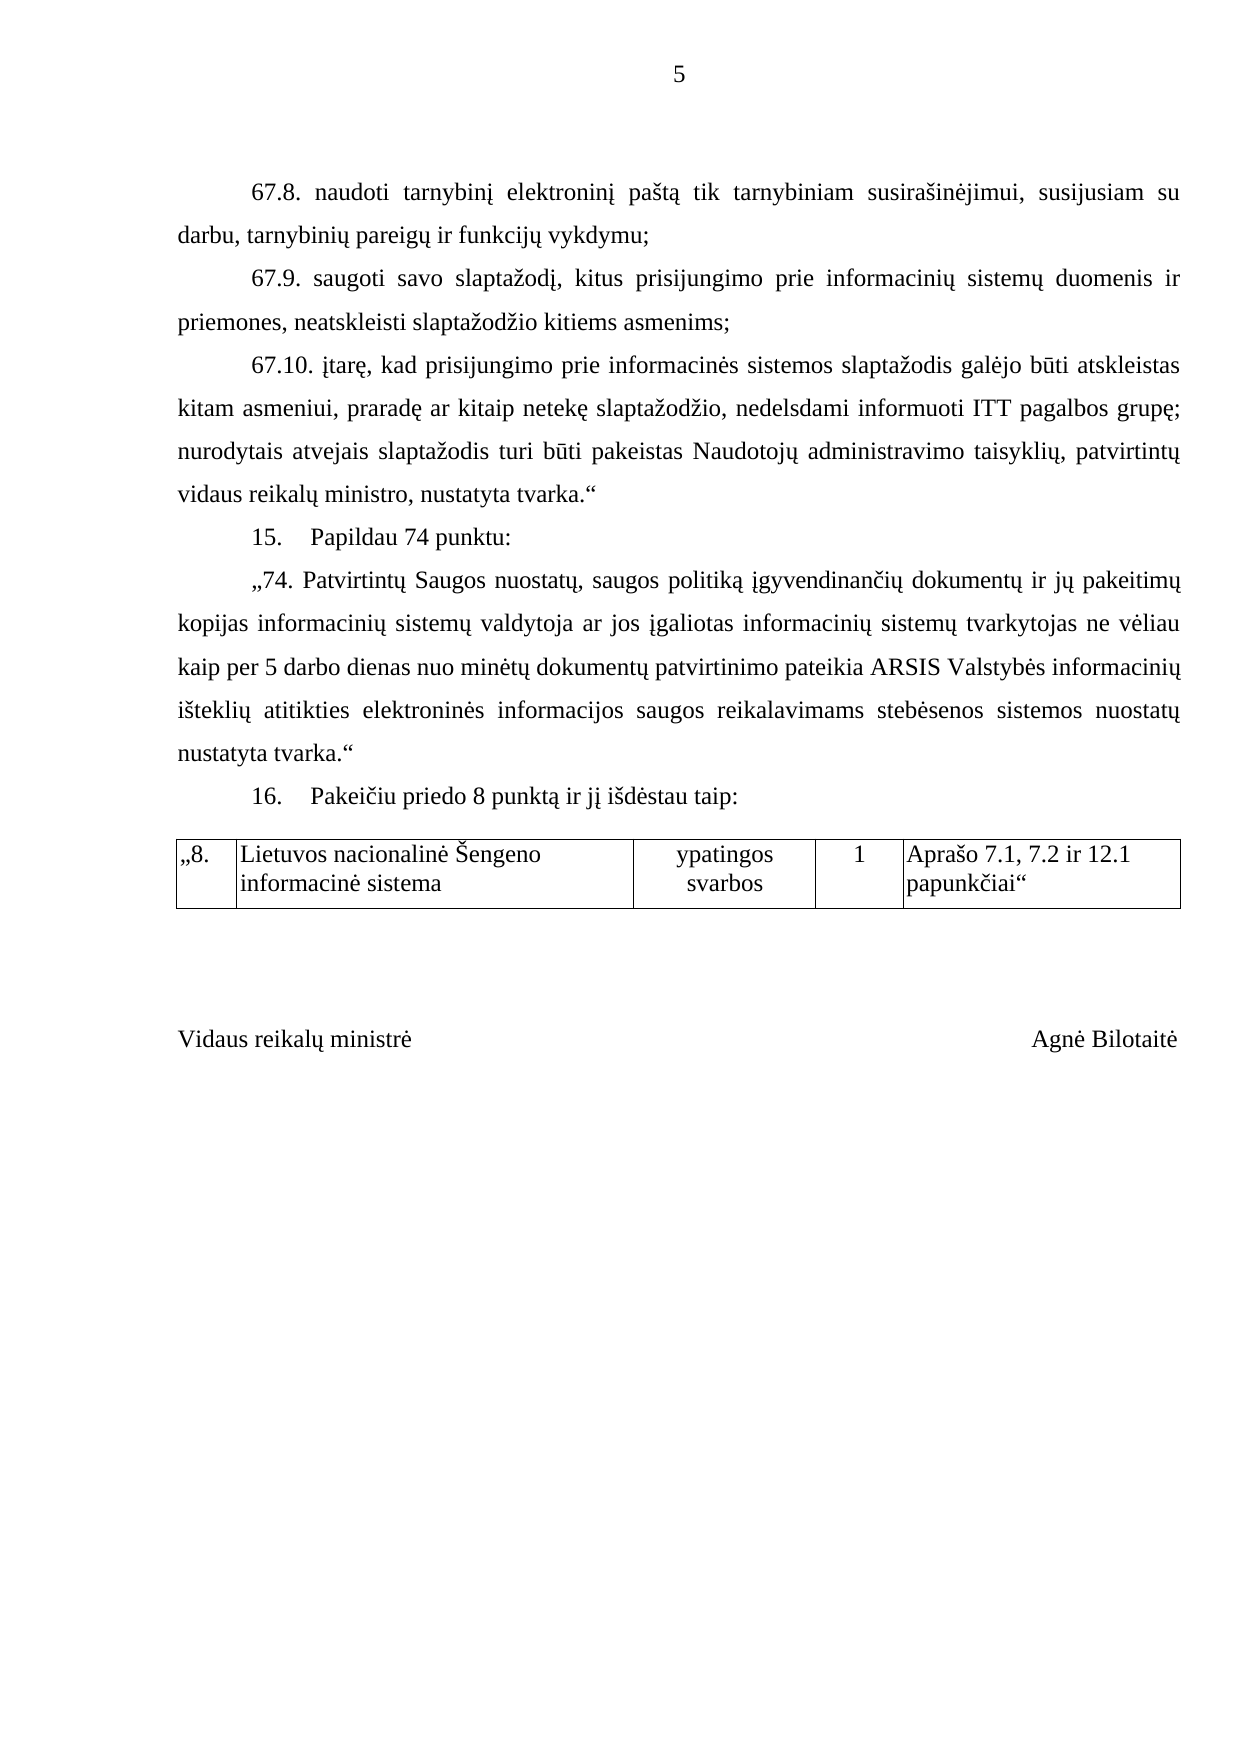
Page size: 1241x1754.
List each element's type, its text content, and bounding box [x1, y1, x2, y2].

table_header ypatingos svarbos [634, 840, 815, 908]
table_header 1 [816, 840, 903, 908]
text „74. Patvirtintų Saugos nuostatų, saugos politiką įgyvendinančių dokumentų ir jų pakeitimų kopijas informacinių sistemų valdytoja ar jos įgaliotas informacinių sistemų tvarkytojas ne vėliau kaip per 5 darbo dienas nuo minėtų dokumentų patvirtinimo pateikia ARSIS Valstybės informacinių išteklių atitikties elektroninės informacijos saugos reikalavimams stebėsenos sistemos nuostatų nustatyta tvarka.“ [177, 565, 1181, 767]
text 67.10. įtarę, kad prisijungimo prie informacinės sistemos slaptažodis galėjo būti atskleistas kitam asmeniui, praradę ar kitaip netekę slaptažodžio, nedelsdami informuoti ITT pagalbos grupę; nurodytais atvejais slaptažodis turi būti pakeistas Naudotojų administravimo taisyklių, patvirtintų vidaus reikalų ministro, nustatyta tvarka.“ [177, 350, 1181, 508]
text 16. Pakeičiu priedo 8 punktą ir jį išdėstau taip: [177, 781, 1181, 810]
table_header Aprašo 7.1, 7.2 ir 12.1 papunkčiai“ [904, 840, 1180, 908]
text 67.9. saugoti savo slaptažodį, kitus prisijungimo prie informacinių sistemų duomenis ir priemones, neatskleisti slaptažodžio kitiems asmenims; [177, 263, 1181, 335]
table_header Lietuvos nacionalinė Šengeno informacinė sistema [237, 840, 633, 908]
text 15. Papildau 74 punktu: [177, 522, 1181, 551]
text Vidaus reikalų ministrė Agnė Bilotaitė [177, 1024, 1181, 1053]
table_header „8. [177, 840, 236, 908]
text 67.8. naudoti tarnybinį elektroninį paštą tik tarnybiniam susirašinėjimui, susijusiam su darbu, tarnybinių pareigų ir funkcijų vykdymu; [177, 177, 1181, 249]
